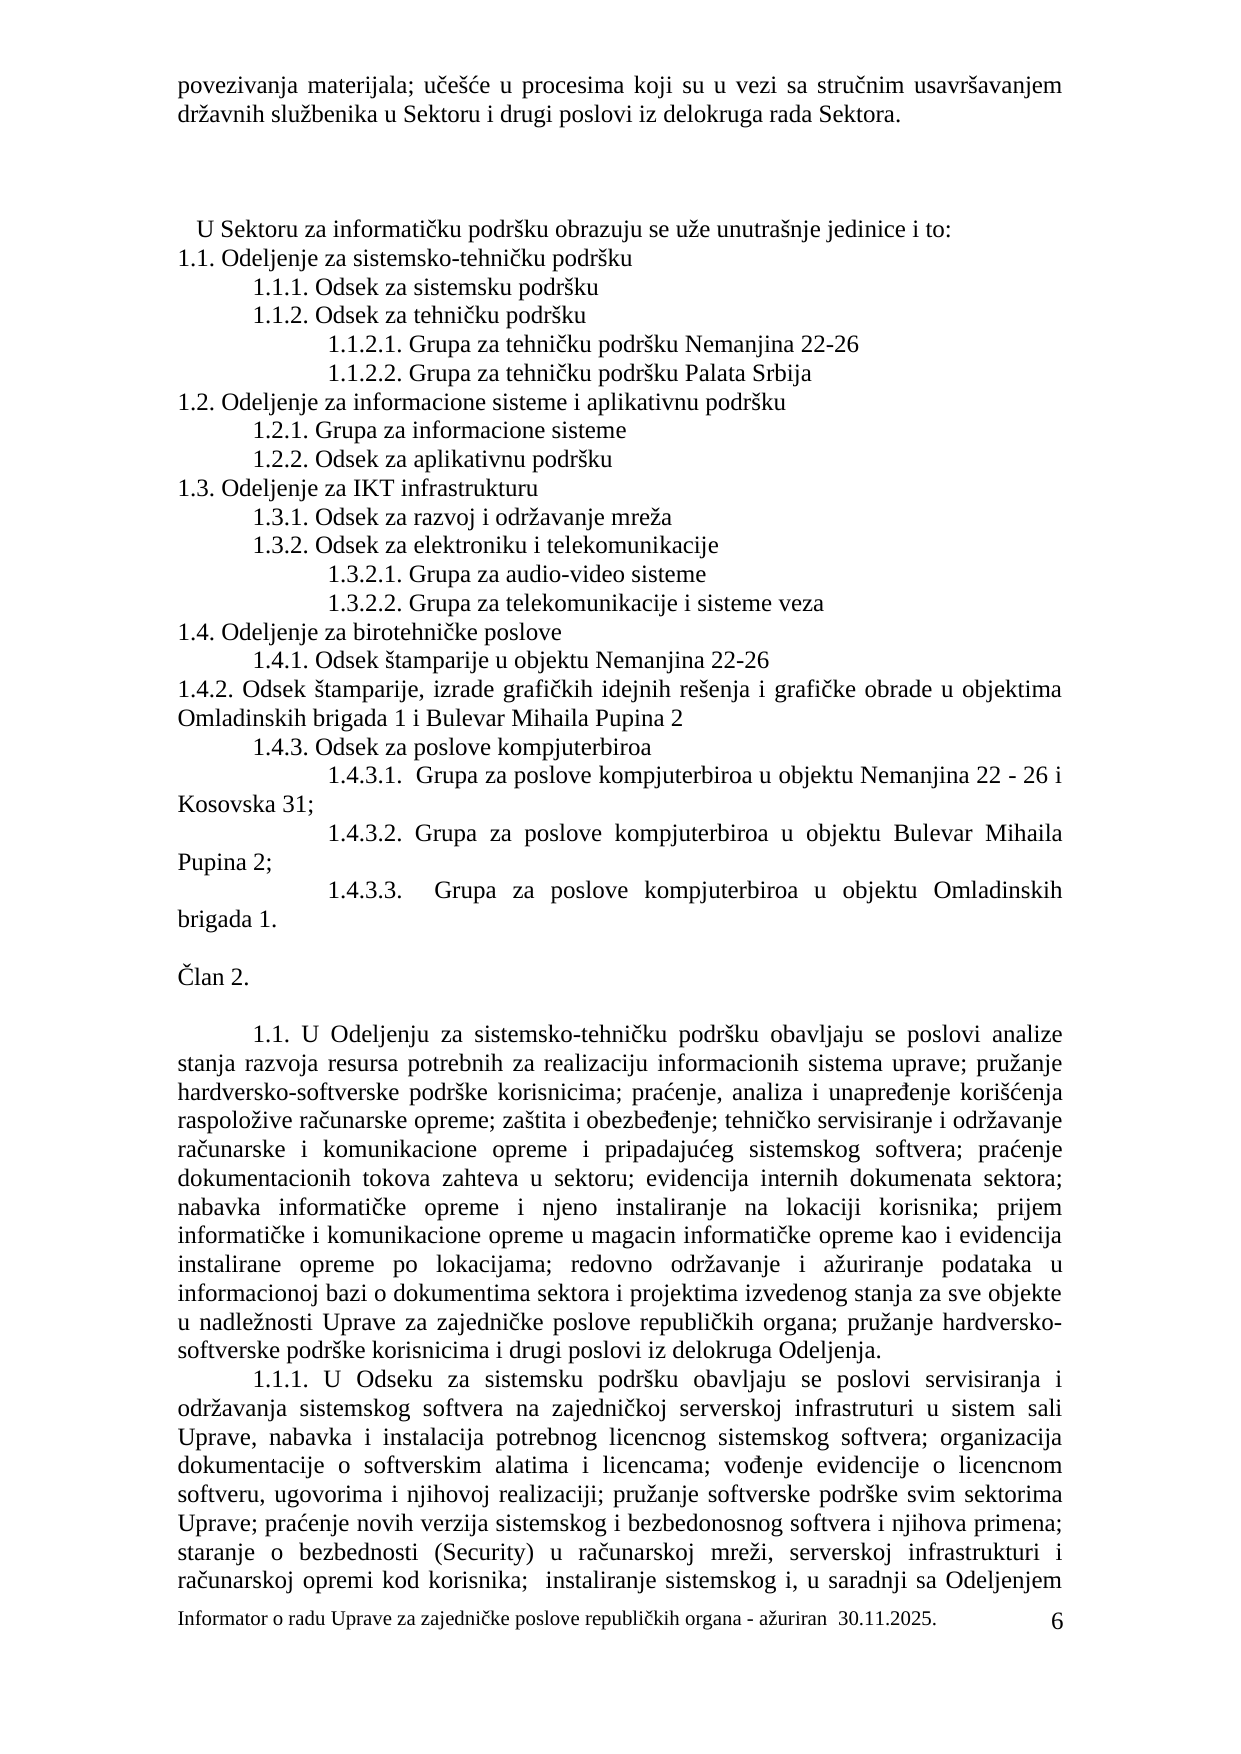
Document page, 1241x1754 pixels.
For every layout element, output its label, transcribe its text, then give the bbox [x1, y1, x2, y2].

subtitle 1.1. U Odeljenju za sistemsko-tehničku podršku obavljaju se poslovi analize stanja razvoja resursa potrebnih za realizaciju informacionih sistema uprave; pružanje hardversko-softverske podrške korisnicima; praćenje, analiza i unapređenje korišćenja raspoložive računarske opreme; zaštita i obezbeđenje; tehničko servisiranje i održavanje računarske i komunikacione opreme i pripadajućeg sistemskog softvera; praćenje dokumentacionih tokova zahteva u sektoru; evidencija internih dokumenata sektora; nabavka informatičke opreme i njeno instaliranje na lokaciji korisnika; prijem informatičke i komunikacione opreme u magacin informatičke opreme kao i evidencija instalirane opreme po lokacijama; redovno održavanje i ažuriranje podataka u informacionoj bazi o dokumentima sektora i projektima izvedenog stanja za sve objekte u nadležnosti Uprave za zajedničke poslove republičkih organa; pružanje hardversko-softverske podrške korisnicima i drugi poslovi iz delokruga Odeljenja. [177, 1019, 1063, 1364]
subtitle 1.1.2.1. Grupa za tehničku podršku Nemanjina 22-26 [177, 329, 1063, 358]
subtitle 1.3.1. Odsek za razvoj i održavanje mreža [177, 502, 1063, 530]
subtitle 1.1.1. Odsek za sistemsku podršku [177, 272, 1063, 300]
subtitle 1.2.2. Odsek za aplikativnu podršku [177, 444, 1063, 473]
subtitle povezivanja materijala; učešće u procesima koji su u vezi sa stručnim usavršavanjem državnih službenika u Sektoru i drugi poslovi iz delokruga rada Sektora. [177, 70, 1063, 128]
subtitle 1.2.1. Grupa za informacione sisteme [177, 415, 1063, 444]
subtitle 1.1.2.2. Grupa za tehničku podršku Palata Srbija [177, 358, 1063, 387]
subtitle 1.1.1. U Odseku za sistemsku podršku obavljaju se poslovi servisiranja i održavanja sistemskog softvera na zajedničkoj serverskoj infrastruturi u sistem sali Uprave, nabavka i instalacija potrebnog licencnog sistemskog softvera; organizacija dokumentacije o softverskim alatima i licencama; vođenje evidencije o licencnom softveru, ugovorima i njihovoj realizaciji; pružanje softverske podrške svim sektorima Uprave; praćenje novih verzija sistemskog i bezbedonosnog softvera i njihova primena; staranje o bezbednosti (Security) u računarskoj mreži, serverskoj infrastrukturi i računarskoj opremi kod korisnika; instaliranje sistemskog i, u saradnji sa Odeljenjem [177, 1364, 1063, 1594]
subtitle 1.1. Odeljenje za sistemsko-tehničku podršku [177, 243, 1063, 272]
subtitle 1.4.2. Odsek štamparije, izrade grafičkih idejnih rešenja i grafičke obrade u objektima Omladinskih brigada 1 i Bulevar Mihaila Pupina 2 [177, 674, 1063, 732]
subtitle 1.4. Odeljenje za birotehničke poslove [177, 617, 1063, 645]
subtitle 1.4.3.3. Grupa za poslove kompjuterbiroa u objektu Omladinskih brigada 1. [177, 875, 1063, 933]
subtitle 1.2. Odeljenje za informacione sisteme i aplikativnu podršku [177, 387, 1063, 415]
subtitle 1.3.2.1. Grupa za audio-video sisteme [177, 559, 1063, 588]
subtitle 1.1.2. Odsek za tehničku podršku [177, 300, 1063, 329]
subtitle 1.4.3.2. Grupa za poslove kompjuterbiroa u objektu Bulevar Mihaila Pupina 2; [177, 818, 1063, 875]
subtitle U Sektoru za informatičku podršku obrazuju se uže unutrašnje jedinice i to: [177, 214, 1063, 243]
subtitle 1.4.3.1. Grupa za poslove kompjuterbiroa u objektu Nemanjina 22 - 26 i Kosovska 31; [177, 760, 1063, 818]
subtitle 1.3.2. Odsek za elektroniku i telekomunikacije [177, 530, 1063, 559]
subtitle 1.4.3. Odsek za poslove kompjuterbiroa [177, 732, 1063, 760]
subtitle 1.3. Odeljenje za IKT infrastrukturu [177, 473, 1063, 502]
subtitle 1.4.1. Odsek štamparije u objektu Nemanjina 22-26 [177, 645, 1063, 674]
subtitle 1.3.2.2. Grupa za telekomunikacije i sisteme veza [177, 588, 1063, 617]
subtitle Član 2. [177, 962, 1063, 990]
